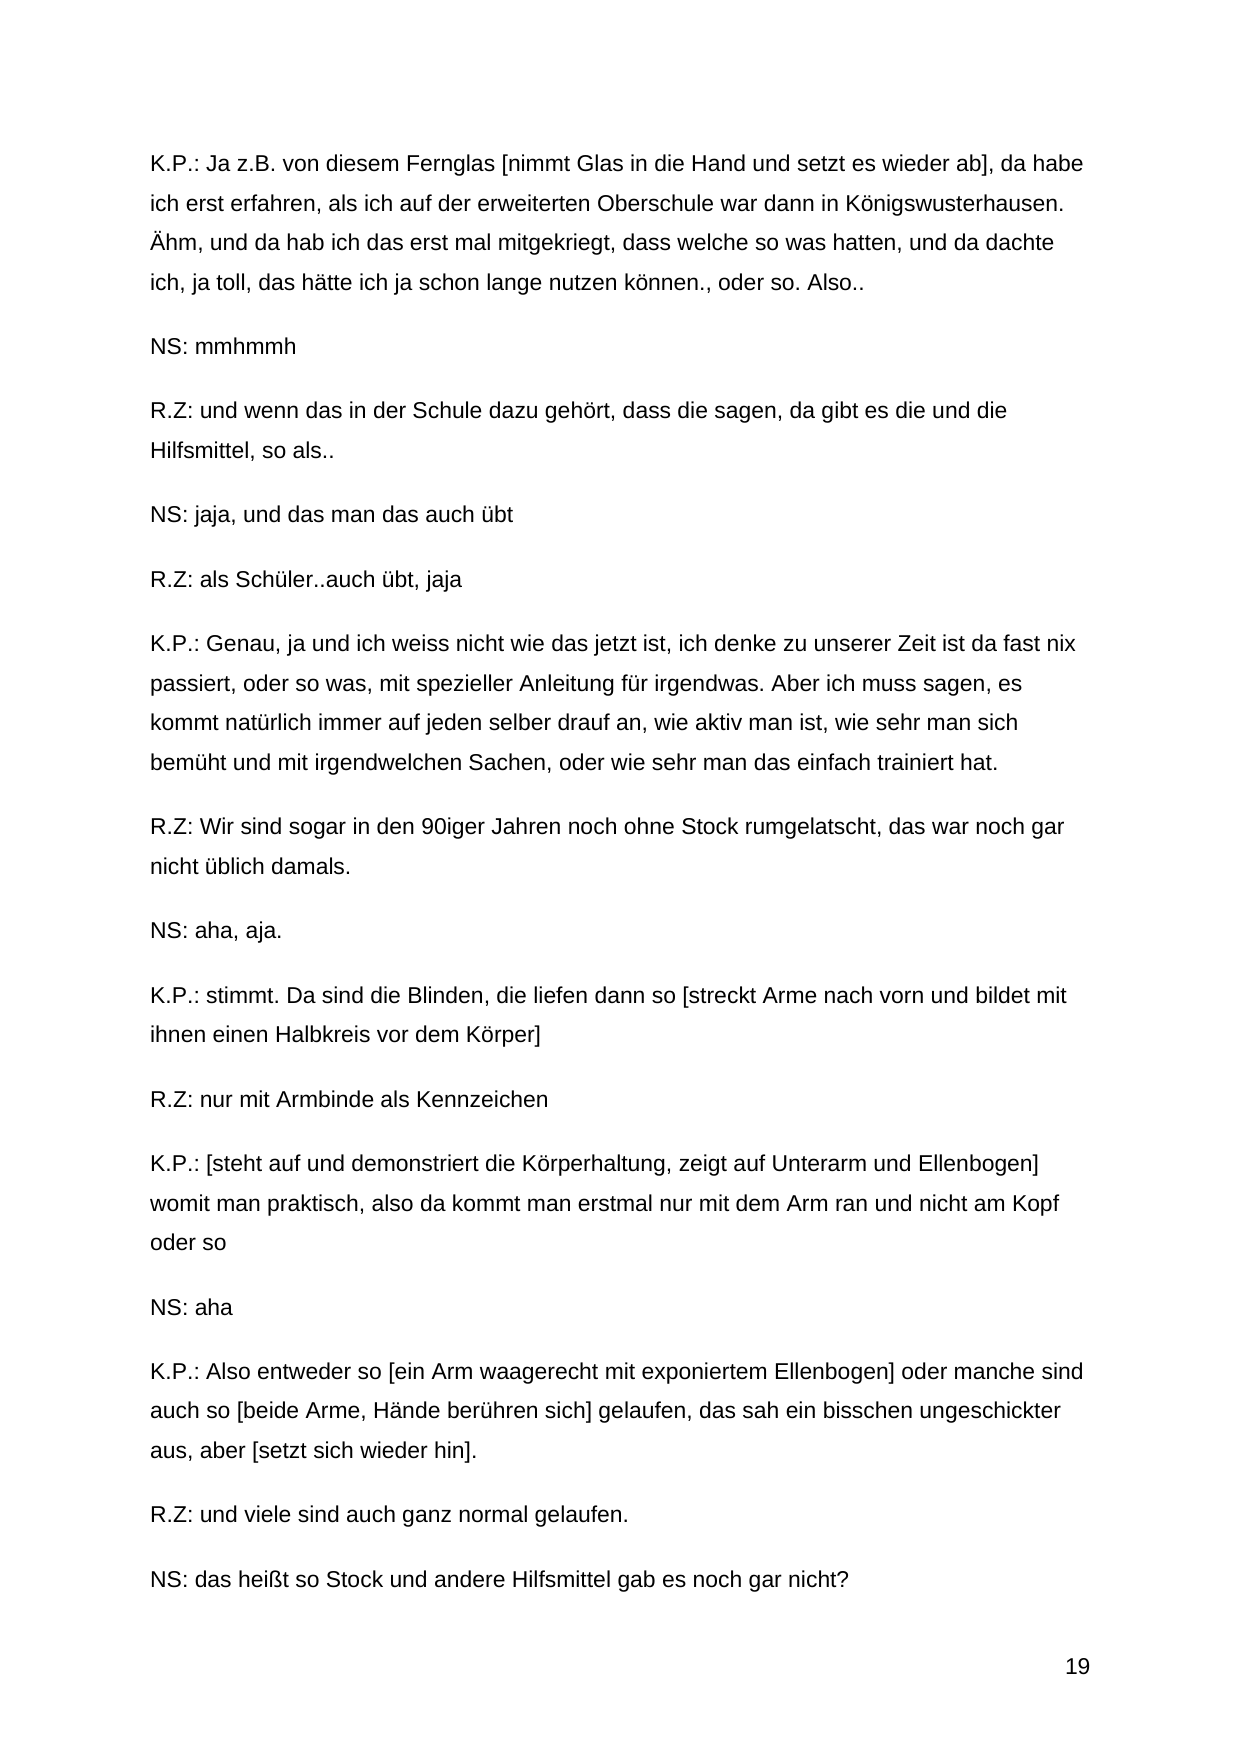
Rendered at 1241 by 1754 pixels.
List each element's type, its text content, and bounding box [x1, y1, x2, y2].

text NS: das heißt so Stock und andere Hilfsmittel gab es noch gar nicht? [150, 1566, 1090, 1592]
text R.Z: als Schüler..auch übt, jaja [150, 566, 1090, 592]
text K.P.: [steht auf und demonstriert die Körperhaltung, zeigt auf Unterarm und Ellenbogen] womit man praktisch, also da kommt man erstmal nur mit dem Arm ran und nicht am Kopf oder so [150, 1150, 1090, 1255]
text K.P.: stimmt. Da sind die Blinden, die liefen dann so [streckt Arme nach vorn und bildet mit ihnen einen Halbkreis vor dem Körper] [150, 982, 1090, 1047]
text R.Z: und wenn das in der Schule dazu gehört, dass die sagen, da gibt es die und die Hilfsmittel, so als.. [150, 397, 1090, 463]
text R.Z: nur mit Armbinde als Kennzeichen [150, 1086, 1090, 1112]
text NS: aha [150, 1293, 1090, 1320]
text NS: mmhmmh [150, 333, 1090, 359]
text NS: aha, aja. [150, 917, 1090, 943]
text K.P.: Ja z.B. von diesem Fernglas [nimmt Glas in die Hand und setzt es wieder ab], da habe ich erst erfahren, als ich auf der erweiterten Oberschule war dann in Königswusterhausen. Ähm, und da hab ich das erst mal mitgekriegt, dass welche so was hatten, und da dachte ich, ja toll, das hätte ich ja schon lange nutzen können., oder so. Also.. [150, 150, 1090, 295]
text K.P.: Also entweder so [ein Arm waagerecht mit exponiertem Ellenbogen] oder manche sind auch so [beide Arme, Hände berühren sich] gelaufen, das sah ein bisschen ungeschickter aus, aber [setzt sich wieder hin]. [150, 1358, 1090, 1463]
text K.P.: Genau, ja und ich weiss nicht wie das jetzt ist, ich denke zu unserer Zeit ist da fast nix passiert, oder so was, mit spezieller Anleitung für irgendwas. Aber ich muss sagen, es kommt natürlich immer auf jeden selber drauf an, wie aktiv man ist, wie sehr man sich bemüht und mit irgendwelchen Sachen, oder wie sehr man das einfach trainiert hat. [150, 630, 1090, 775]
text R.Z: und viele sind auch ganz normal gelaufen. [150, 1501, 1090, 1528]
text R.Z: Wir sind sogar in den 90iger Jahren noch ohne Stock rumgelatscht, das war noch gar nicht üblich damals. [150, 813, 1090, 879]
text NS: jaja, und das man das auch übt [150, 501, 1090, 528]
